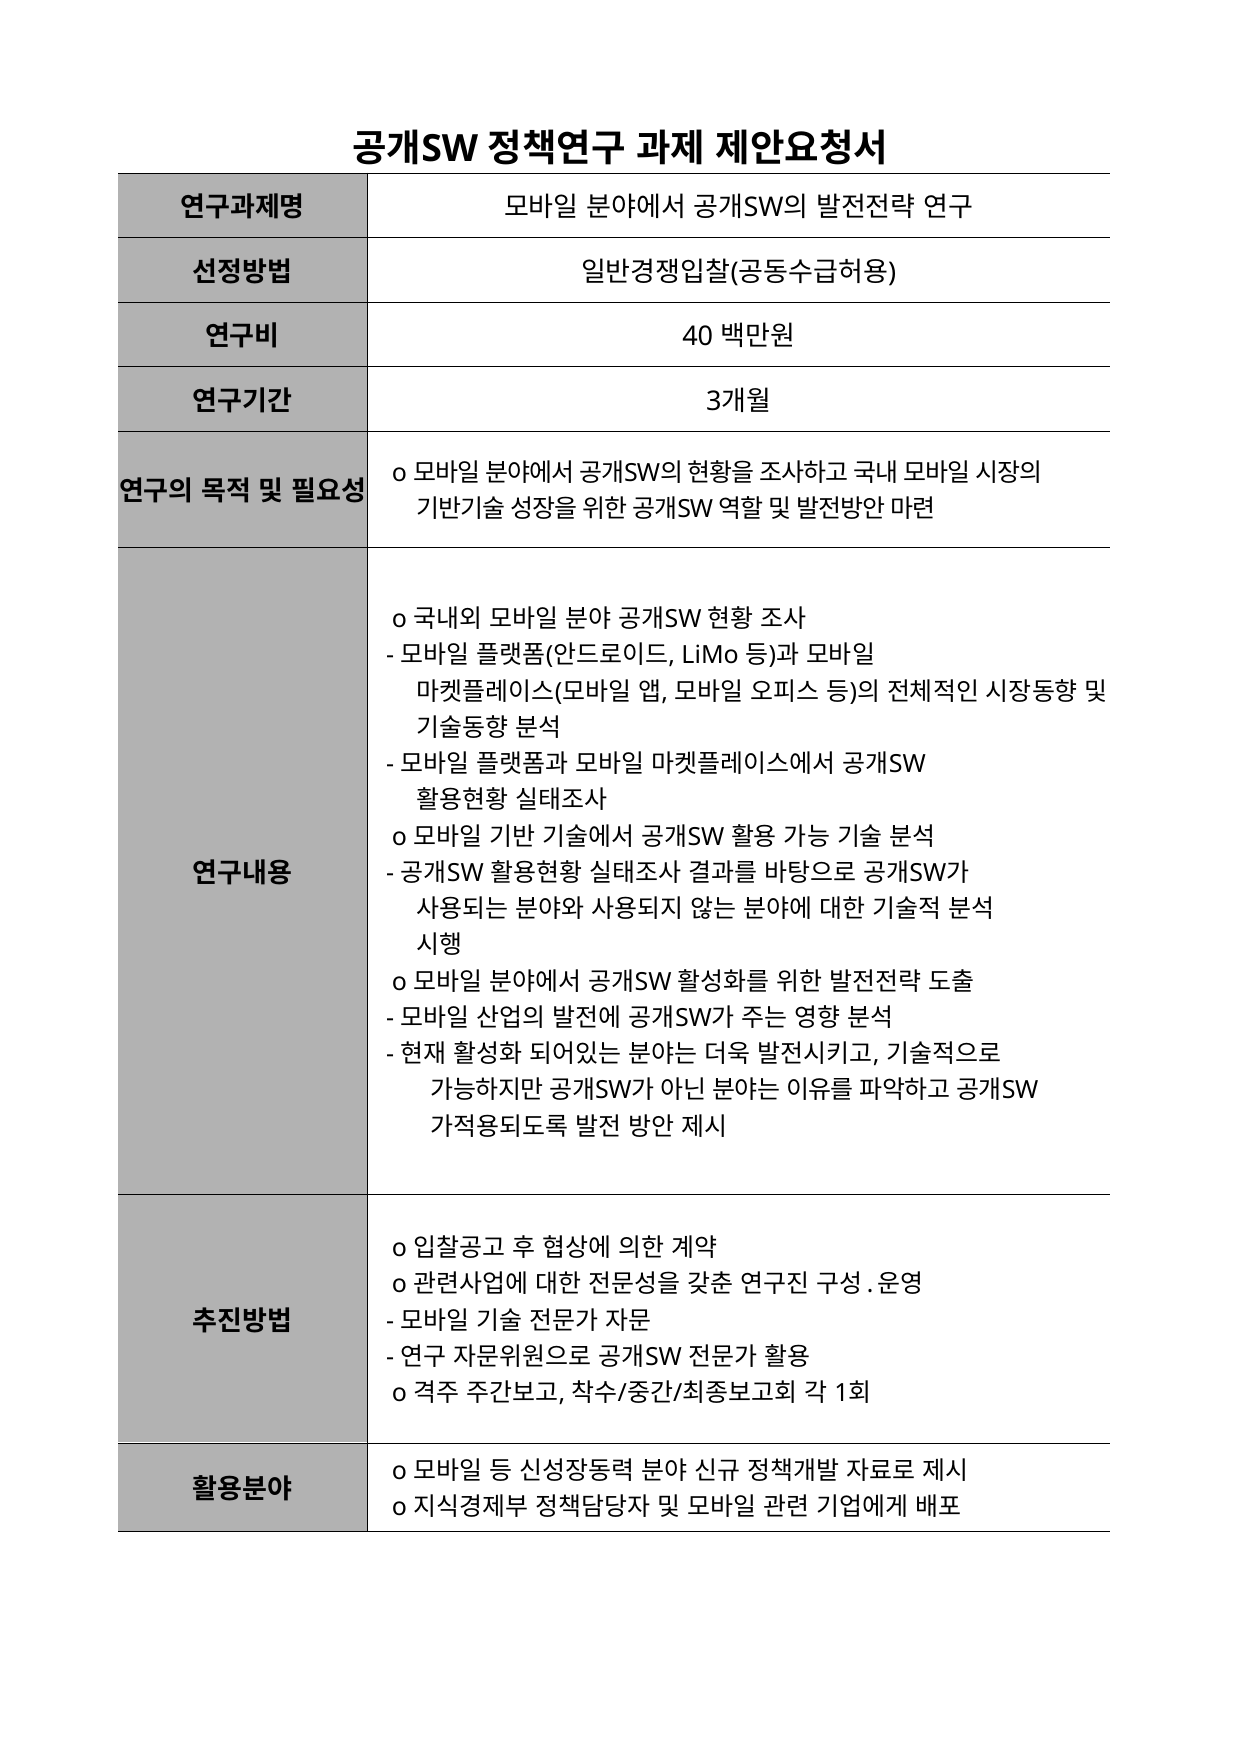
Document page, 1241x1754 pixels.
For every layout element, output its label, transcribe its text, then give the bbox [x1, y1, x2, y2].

table_cell 활용분야 [118, 1444, 367, 1531]
table_cell 연구기간 [118, 367, 367, 431]
table_cell 연구비 [118, 303, 367, 366]
table_cell 추진방법 [118, 1195, 367, 1442]
text 공개SW 정책연구 과제 제안요청서 [118, 118, 1122, 173]
table_cell o 입찰공고 후 협상에 의한 계약 o 관련사업에 대한 전문성을 갖춘 연구진 구성․운영 - 모바일 기술 전문가 자문 - 연구 자문위원으로 공개SW 전문가 활용 o 격주 주간보고, 착수/중간/최종보고회 각 1회 [368, 1195, 1110, 1442]
table_cell 3개월 [368, 367, 1110, 431]
table_header 연구과제명 [118, 174, 367, 237]
table_cell 연구내용 [118, 548, 367, 1194]
table_cell 일반경쟁입찰(공동수급허용) [368, 238, 1110, 302]
table_cell o 국내외 모바일 분야 공개SW 현황 조사 - 모바일 플랫폼(안드로이드, LiMo 등)과 모바일 마켓플레이스(모바일 앱, 모바일 오피스 등)의 전체적인 시장동향 및 기술동향 분석 - 모바일 플랫폼과 모바일 마켓플레이스에서 공개SW 활용현황 실태조사 o 모바일 기반 기술에서 공개SW 활용 가능 기술 분석 - 공개SW 활용현황 실태조사 결과를 바탕으로 공개SW가 사용되는 분야와 사용되지 않는 분야에 대한 기술적 분석 시행 o 모바일 분야에서 공개SW 활성화를 위한 발전전략 도출 - 모바일 산업의 발전에 공개SW가 주는 영향 분석 - 현재 활성화 되어있는 분야는 더욱 발전시키고, 기술적으로 가능하지만 공개SW가 아닌 분야는 이유를 파악하고 공개SW가적용되도록 발전 방안 제시 [368, 548, 1110, 1194]
table_header 모바일 분야에서 공개SW의 발전전략 연구 [368, 174, 1110, 237]
table_cell 40 백만원 [368, 303, 1110, 366]
table_cell 선정방법 [118, 238, 367, 302]
table_cell o 모바일 등 신성장동력 분야 신규 정책개발 자료로 제시 o 지식경제부 정책담당자 및 모바일 관련 기업에게 배포 [368, 1444, 1110, 1531]
table_cell 연구의 목적 및 필요성 [118, 432, 367, 547]
table_cell o 모바일 분야에서 공개SW의 현황을 조사하고 국내 모바일 시장의 기반기술 성장을 위한 공개SW 역할 및 발전방안 마련 [368, 432, 1110, 547]
